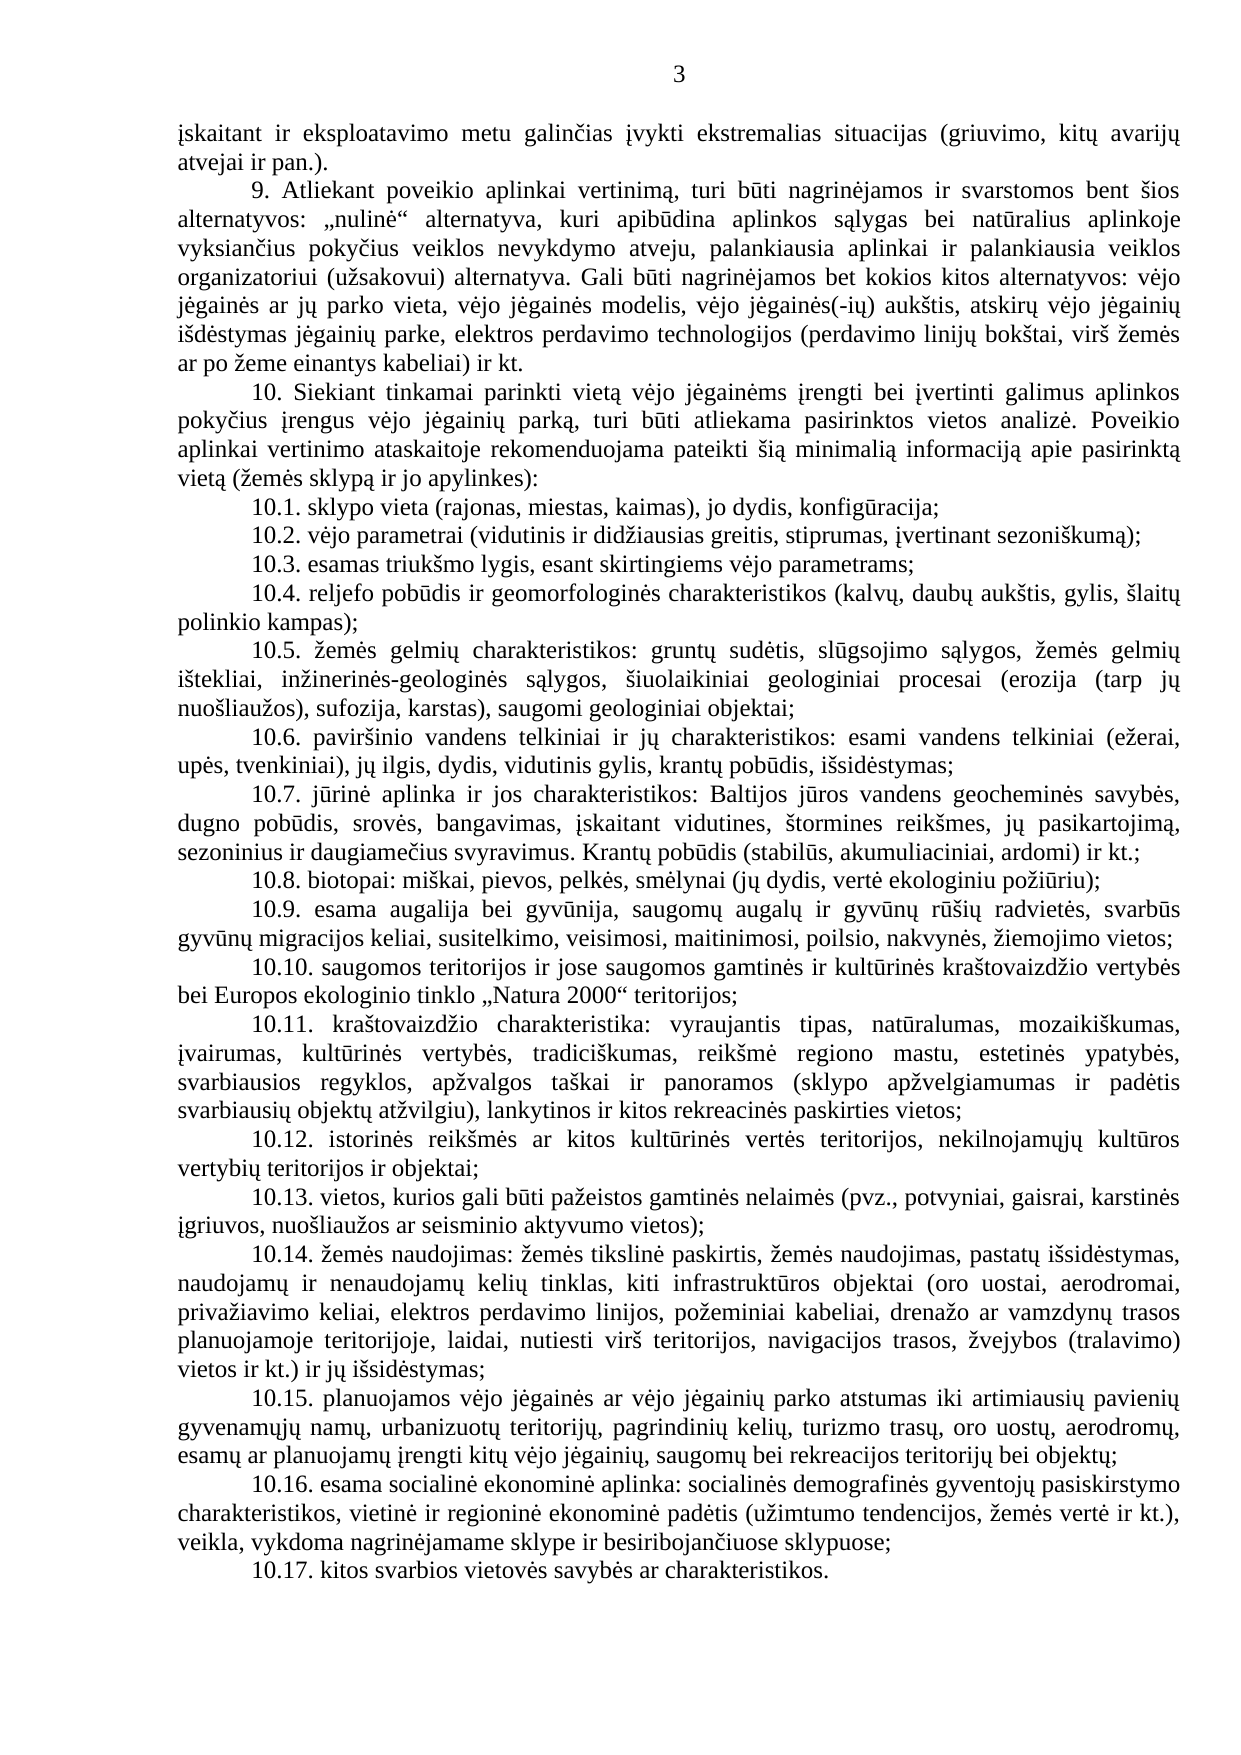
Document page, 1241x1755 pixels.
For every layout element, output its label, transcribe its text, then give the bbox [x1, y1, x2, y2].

text 10.4. reljefo pobūdis ir geomorfologinės charakteristikos (kalvų, daubų aukštis, gylis, šlaitų polinkio kampas); [177, 578, 1181, 636]
text 10.16. esama socialinė ekonominė aplinka: socialinės demografinės gyventojų pasiskirstymo charakteristikos, vietinė ir regioninė ekonominė padėtis (užimtumo tendencijos, žemės vertė ir kt.), veikla, vykdoma nagrinėjamame sklype ir besiribojančiuose sklypuose; [177, 1469, 1181, 1556]
text 10.9. esama augalija bei gyvūnija, saugomų augalų ir gyvūnų rūšių radvietės, svarbūs gyvūnų migracijos keliai, susitelkimo, veisimosi, maitinimosi, poilsio, nakvynės, žiemojimo vietos; [177, 894, 1181, 952]
text įskaitant ir eksploatavimo metu galinčias įvykti ekstremalias situacijas (griuvimo, kitų avarijų atvejai ir pan.). [177, 118, 1181, 176]
text 10.15. planuojamos vėjo jėgainės ar vėjo jėgainių parko atstumas iki artimiausių pavienių gyvenamųjų namų, urbanizuotų teritorijų, pagrindinių kelių, turizmo trasų, oro uostų, aerodromų, esamų ar planuojamų įrengti kitų vėjo jėgainių, saugomų bei rekreacijos teritorijų bei objektų; [177, 1383, 1181, 1469]
text 10.5. žemės gelmių charakteristikos: gruntų sudėtis, slūgsojimo sąlygos, žemės gelmių ištekliai, inžinerinės-geologinės sąlygos, šiuolaikiniai geologiniai procesai (erozija (tarp jų nuošliaužos), sufozija, karstas), saugomi geologiniai objektai; [177, 636, 1181, 722]
text 10.3. esamas triukšmo lygis, esant skirtingiems vėjo parametrams; [177, 549, 1181, 578]
text 10.11. kraštovaizdžio charakteristika: vyraujantis tipas, natūralumas, mozaikiškumas, įvairumas, kultūrinės vertybės, tradiciškumas, reikšmė regiono mastu, estetinės ypatybės, svarbiausios regyklos, apžvalgos taškai ir panoramos (sklypo apžvelgiamumas ir padėtis svarbiausių objektų atžvilgiu), lankytinos ir kitos rekreacinės paskirties vietos; [177, 1009, 1181, 1124]
text 10.2. vėjo parametrai (vidutinis ir didžiausias greitis, stiprumas, įvertinant sezoniškumą); [177, 521, 1181, 549]
text 10.13. vietos, kurios gali būti pažeistos gamtinės nelaimės (pvz., potvyniai, gaisrai, karstinės įgriuvos, nuošliaužos ar seisminio aktyvumo vietos); [177, 1182, 1181, 1239]
text 10.7. jūrinė aplinka ir jos charakteristikos: Baltijos jūros vandens geocheminės savybės, dugno pobūdis, srovės, bangavimas, įskaitant vidutines, štormines reikšmes, jų pasikartojimą, sezoninius ir daugiamečius svyravimus. Krantų pobūdis (stabilūs, akumuliaciniai, ardomi) ir kt.; [177, 779, 1181, 866]
text 10.10. saugomos teritorijos ir jose saugomos gamtinės ir kultūrinės kraštovaizdžio vertybės bei Europos ekologinio tinklo „Natura 2000“ teritorijos; [177, 952, 1181, 1009]
text 10.14. žemės naudojimas: žemės tikslinė paskirtis, žemės naudojimas, pastatų išsidėstymas, naudojamų ir nenaudojamų kelių tinklas, kiti infrastruktūros objektai (oro uostai, aerodromai, privažiavimo keliai, elektros perdavimo linijos, požeminiai kabeliai, drenažo ar vamzdynų trasos planuojamoje teritorijoje, laidai, nutiesti virš teritorijos, navigacijos trasos, žvejybos (tralavimo) vietos ir kt.) ir jų išsidėstymas; [177, 1239, 1181, 1383]
text 10.8. biotopai: miškai, pievos, pelkės, smėlynai (jų dydis, vertė ekologiniu požiūriu); [177, 866, 1181, 894]
text 10. Siekiant tinkamai parinkti vietą vėjo jėgainėms įrengti bei įvertinti galimus aplinkos pokyčius įrengus vėjo jėgainių parką, turi būti atliekama pasirinktos vietos analizė. Poveikio aplinkai vertinimo ataskaitoje rekomenduojama pateikti šią minimalią informaciją apie pasirinktą vietą (žemės sklypą ir jo apylinkes): [177, 377, 1181, 492]
text 10.6. paviršinio vandens telkiniai ir jų charakteristikos: esami vandens telkiniai (ežerai, upės, tvenkiniai), jų ilgis, dydis, vidutinis gylis, krantų pobūdis, išsidėstymas; [177, 722, 1181, 779]
text 10.1. sklypo vieta (rajonas, miestas, kaimas), jo dydis, konfigūracija; [177, 492, 1181, 521]
text 9. Atliekant poveikio aplinkai vertinimą, turi būti nagrinėjamos ir svarstomos bent šios alternatyvos: „nulinė“ alternatyva, kuri apibūdina aplinkos sąlygas bei natūralius aplinkoje vyksiančius pokyčius veiklos nevykdymo atveju, palankiausia aplinkai ir palankiausia veiklos organizatoriui (užsakovui) alternatyva. Gali būti nagrinėjamos bet kokios kitos alternatyvos: vėjo jėgainės ar jų parko vieta, vėjo jėgainės modelis, vėjo jėgainės(-ių) aukštis, atskirų vėjo jėgainių išdėstymas jėgainių parke, elektros perdavimo technologijos (perdavimo linijų bokštai, virš žemės ar po žeme einantys kabeliai) ir kt. [177, 176, 1181, 377]
text 10.12. istorinės reikšmės ar kitos kultūrinės vertės teritorijos, nekilnojamųjų kultūros vertybių teritorijos ir objektai; [177, 1124, 1181, 1182]
text 10.17. kitos svarbios vietovės savybės ar charakteristikos. [177, 1556, 1181, 1584]
